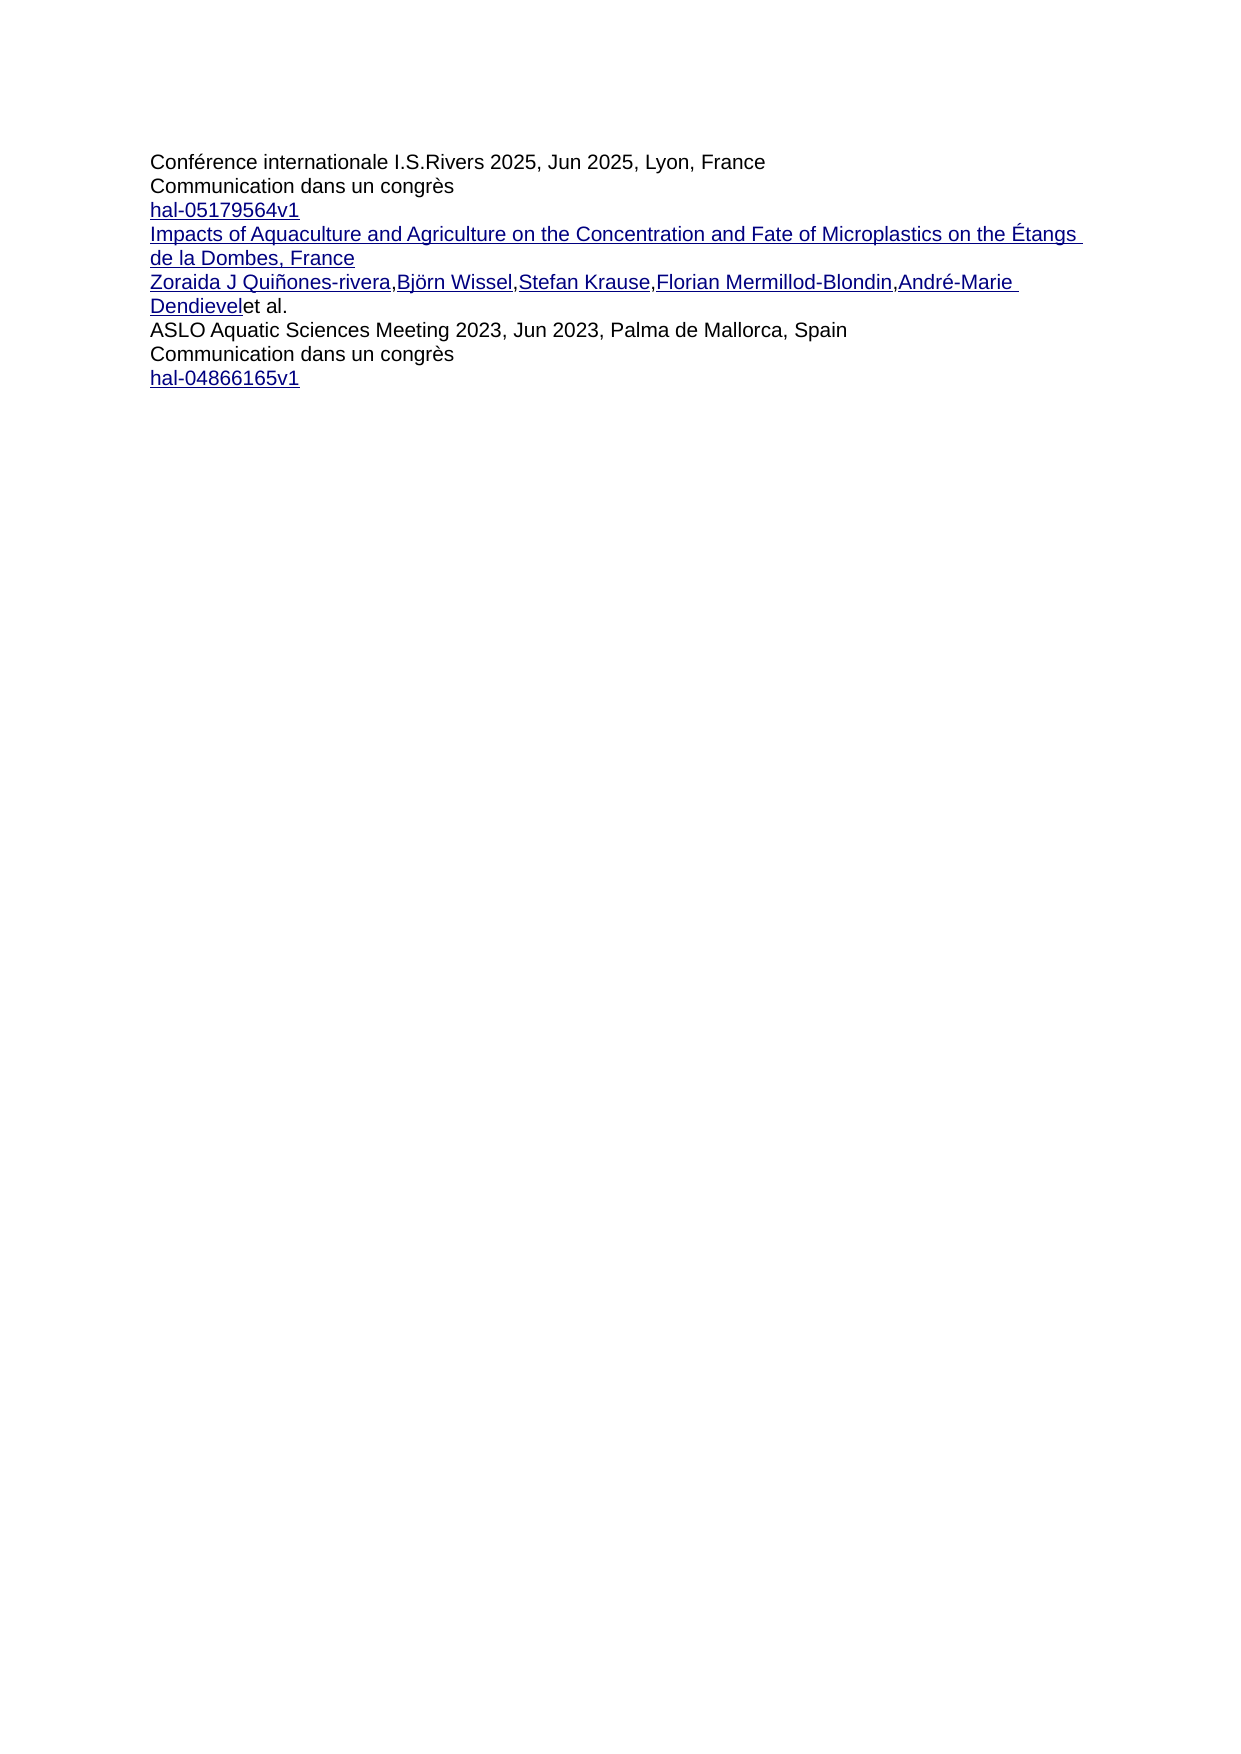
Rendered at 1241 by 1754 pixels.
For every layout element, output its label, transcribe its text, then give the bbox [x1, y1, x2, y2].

table_cell Impacts of Aquaculture and Agriculture on the Concentration and Fate of Microplastics on the Étangs de la Dombes, France Zoraida J Quiñones‐rivera,Björn Wissel,Stefan Krause,Florian Mermillod-Blondin,André-Marie Dendievelet al. ASLO Aquatic Sciences Meeting 2023, Jun 2023, Palma de Mallorca, Spain Communication dans un congrès hal-04866165v1 [150, 222, 1090, 389]
table_header Impact of aquaculture farming on water quality in the lower Saône Björn Wissel,Zoraida Quiñones-Rivera Conférence internationale I.S.Rivers 2025, Jun 2025, Lyon, France Communication dans un congrès hal-05179564v1 [150, 150, 1090, 222]
